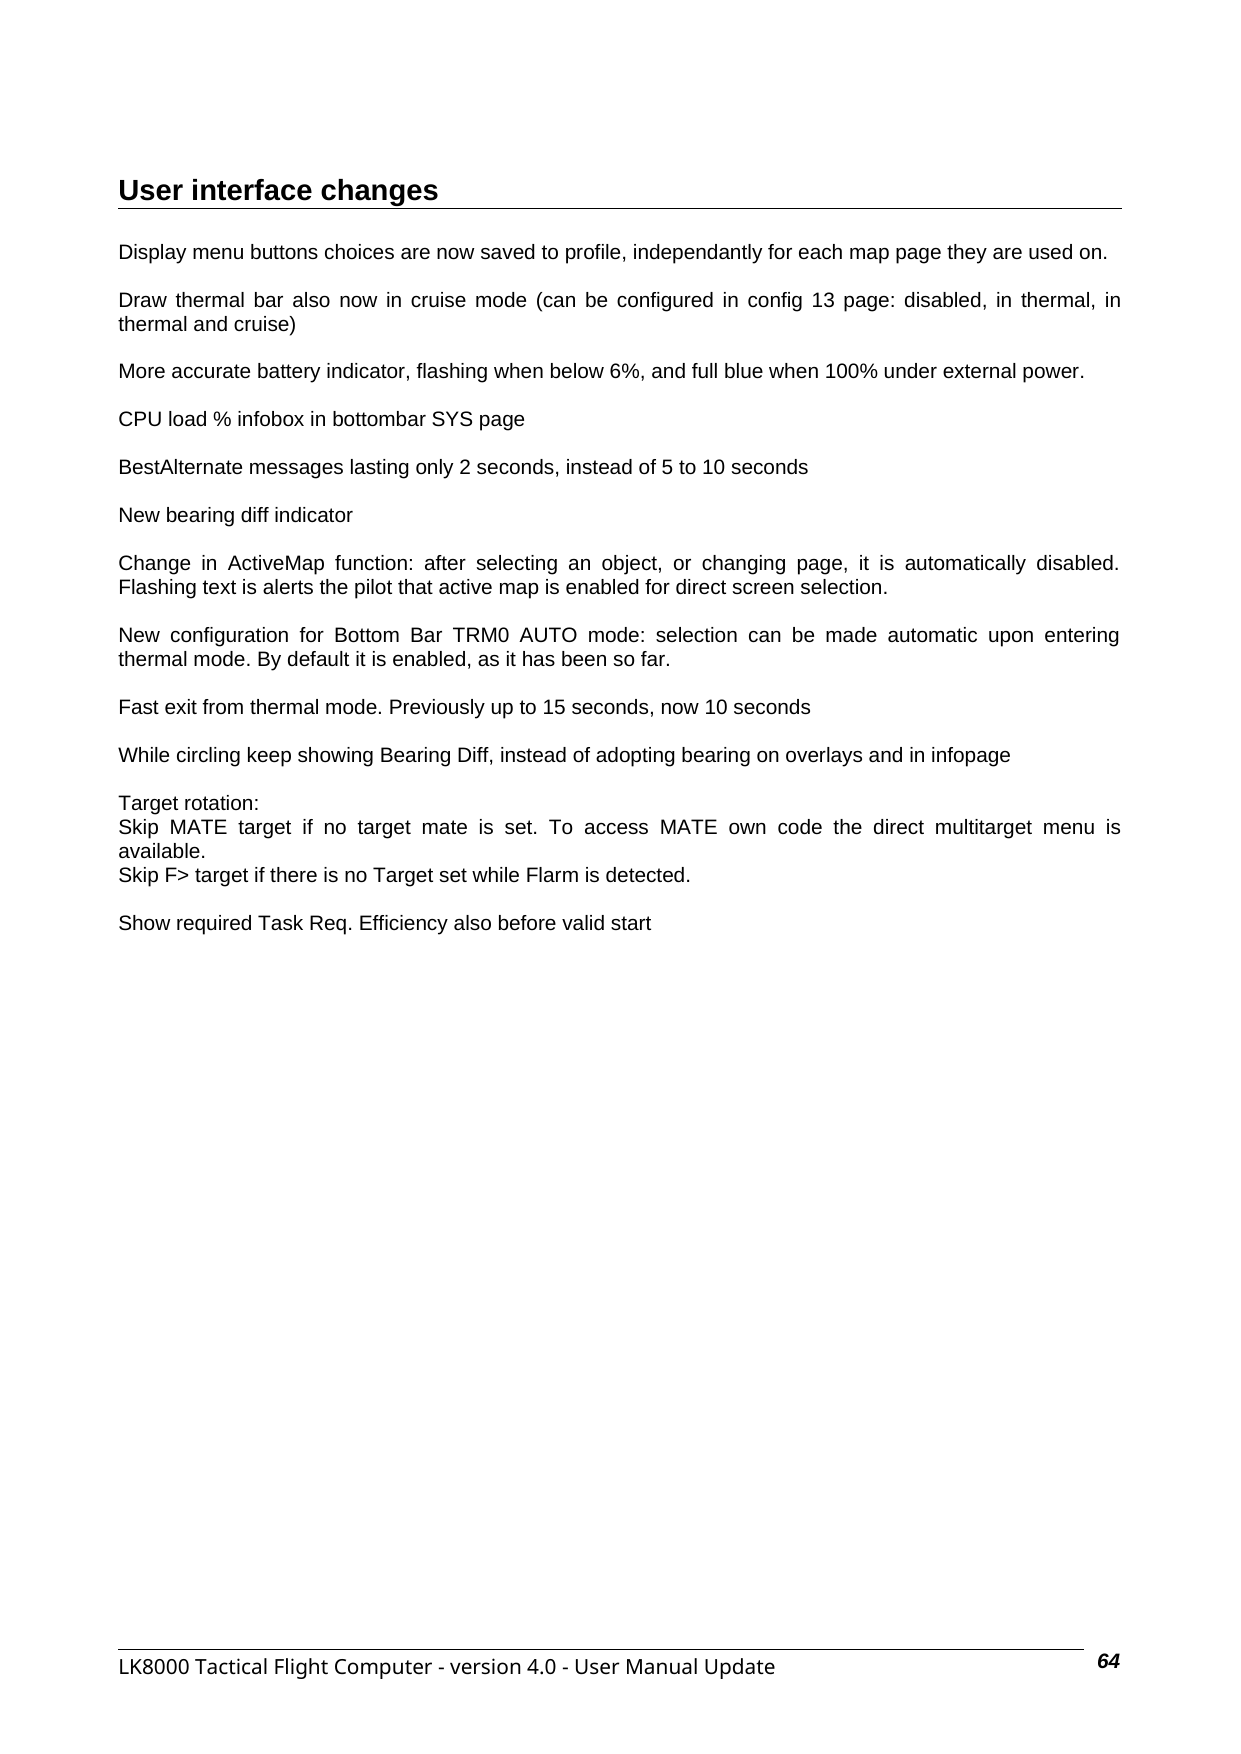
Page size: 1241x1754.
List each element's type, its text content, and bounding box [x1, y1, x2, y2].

text Target rotation: [118, 791, 1122, 814]
text New bearing diff indicator [118, 503, 1122, 527]
text Skip F> target if there is no Target set while Flarm is detected. [118, 862, 1122, 886]
text Skip MATE target if no target mate is set. To access MATE own code the direct multitarget menu is available. [118, 814, 1122, 862]
text Draw thermal bar also now in cruise mode (can be configured in config 13 page: disabled, in thermal, in thermal and cruise) [118, 287, 1122, 335]
text BestAlternate messages lasting only 2 seconds, instead of 5 to 10 seconds [118, 455, 1122, 479]
text Fast exit from thermal mode. Previously up to 15 seconds, now 10 seconds [118, 695, 1122, 719]
text Display menu buttons choices are now saved to profile, independantly for each map page they are used on. [118, 239, 1122, 263]
text Change in ActiveMap function: after selecting an object, or changing page, it is automatically disabled. Flashing text is alerts the pilot that active map is enabled for direct screen selection. [118, 551, 1122, 599]
text CPU load % infobox in bottombar SYS page [118, 407, 1122, 431]
text More accurate battery indicator, flashing when below 6%, and full blue when 100% under external power. [118, 359, 1122, 383]
text New configuration for Bottom Bar TRM0 AUTO mode: selection can be made automatic upon entering thermal mode. By default it is enabled, as it has been so far. [118, 623, 1122, 671]
subtitle User interface changes [118, 173, 1122, 208]
text While circling keep showing Bearing Diff, instead of adopting bearing on overlays and in infopage [118, 743, 1122, 767]
text Show required Task Req. Efficiency also before valid start [118, 910, 1122, 934]
